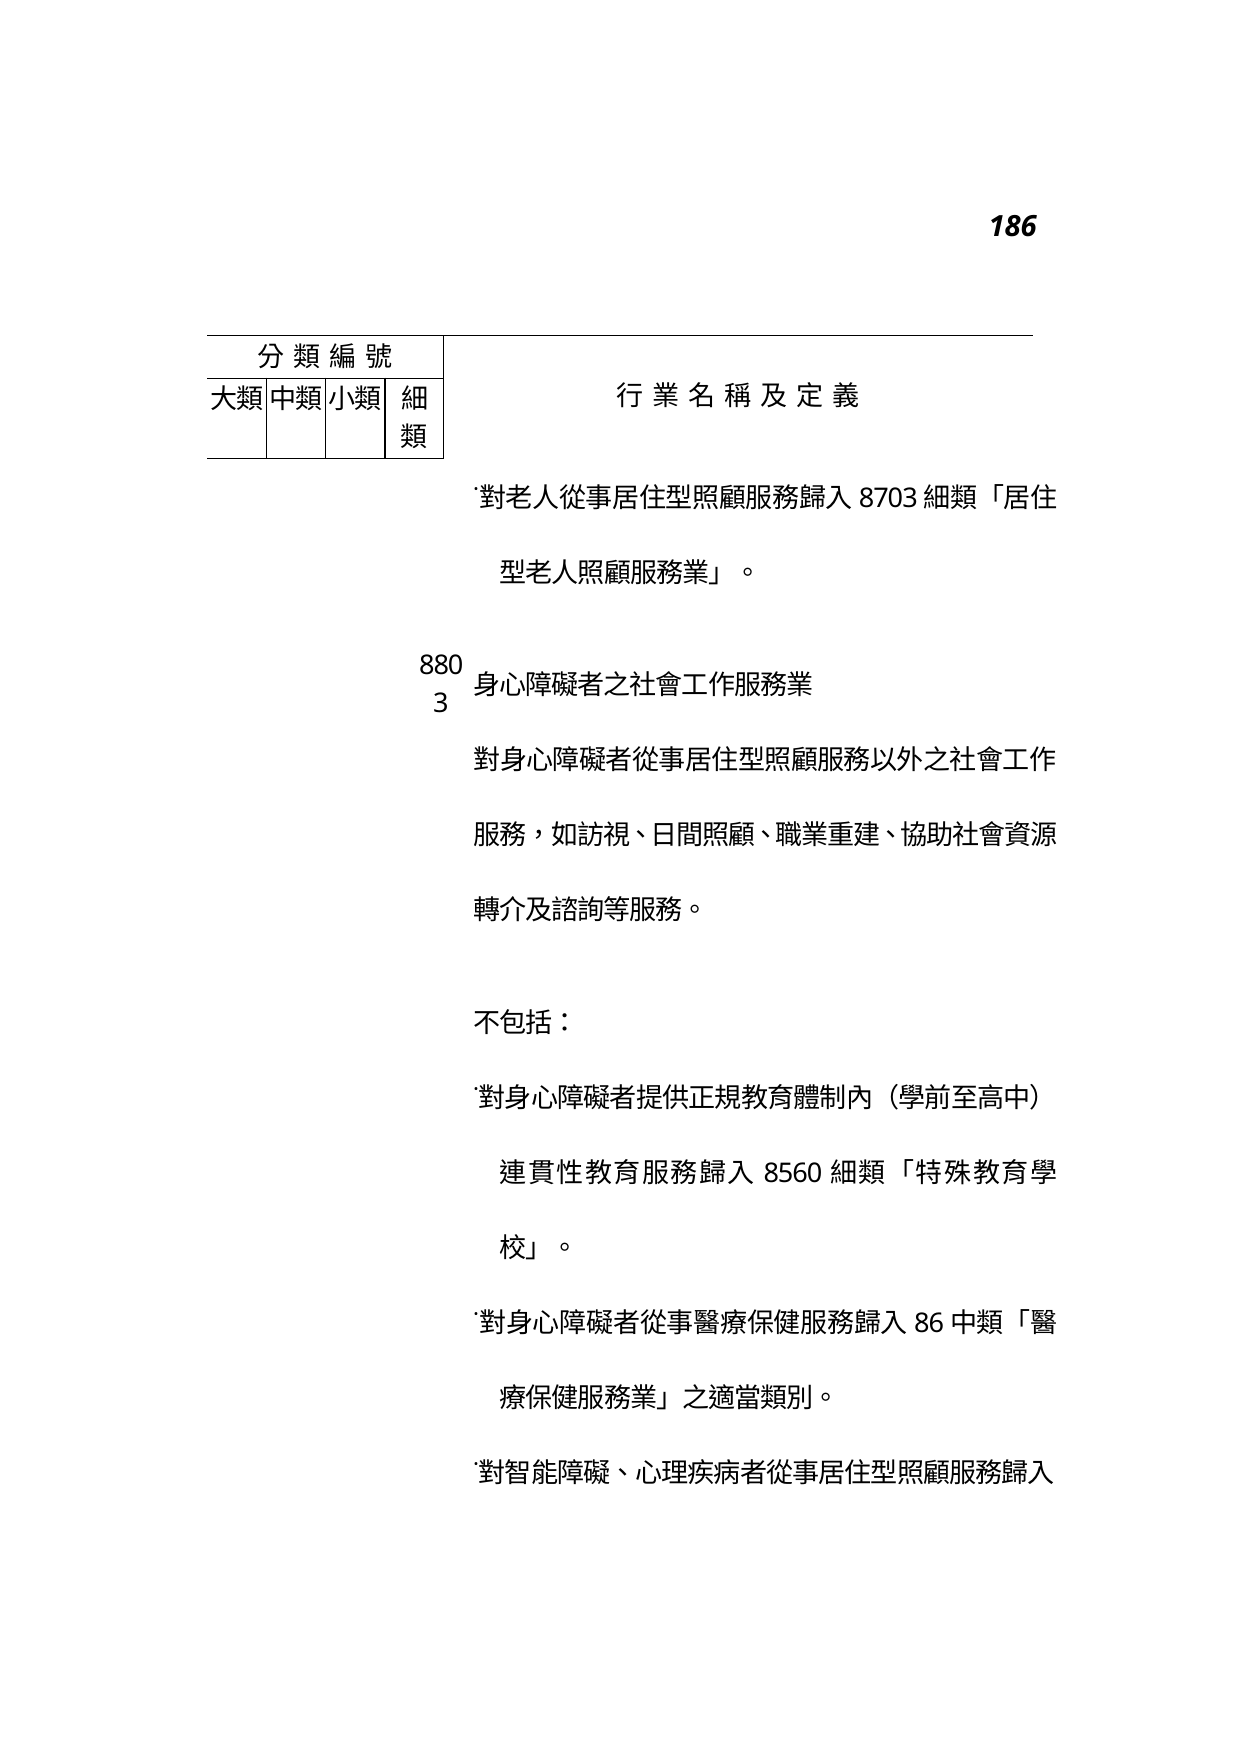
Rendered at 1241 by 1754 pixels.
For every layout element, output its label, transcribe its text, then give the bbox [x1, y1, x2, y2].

table_cell [412, 458, 470, 645]
table_cell [207, 645, 233, 1508]
table_cell [351, 645, 412, 1508]
table_cell 中類 [267, 379, 325, 458]
table_cell [233, 459, 292, 645]
table_header 分 類 編 號 [207, 336, 443, 378]
table_cell 身心障礙者之社會工作服務業 對身心障礙者從事居住型照顧服務以外之社會工作服務，如訪視、日間照顧、職業重建、協助社會資源轉介及諮詢等服務。 不包括： ˙對身心障礙者提供正規教育體制內（學前至高中）連貫性教育服務歸入8560細類「特殊教育學校」。 ˙對身心障礙者從事醫療保健服務歸入86中類「醫療保健服務業」之適當類別。 ˙對智能障礙、心理疾病者從事居住型照顧服務歸入 [470, 645, 1060, 1508]
table_cell [293, 459, 351, 645]
table_cell 細類 [386, 379, 443, 458]
table_cell [233, 645, 292, 1508]
table_cell 大類 [207, 379, 266, 458]
table_header 行 業 名 稱 及 定 義 [444, 336, 1032, 458]
table_cell [1033, 378, 1060, 458]
table_cell 8803 [412, 645, 470, 1508]
table_cell [207, 459, 233, 645]
table_cell [351, 459, 412, 645]
table_header [1033, 335, 1060, 378]
table_cell ˙對老人從事居住型照顧服務歸入8703細類「居住型老人照顧服務業」。 [470, 458, 1060, 645]
table_cell [293, 645, 351, 1508]
table_cell 小類 [326, 379, 384, 458]
